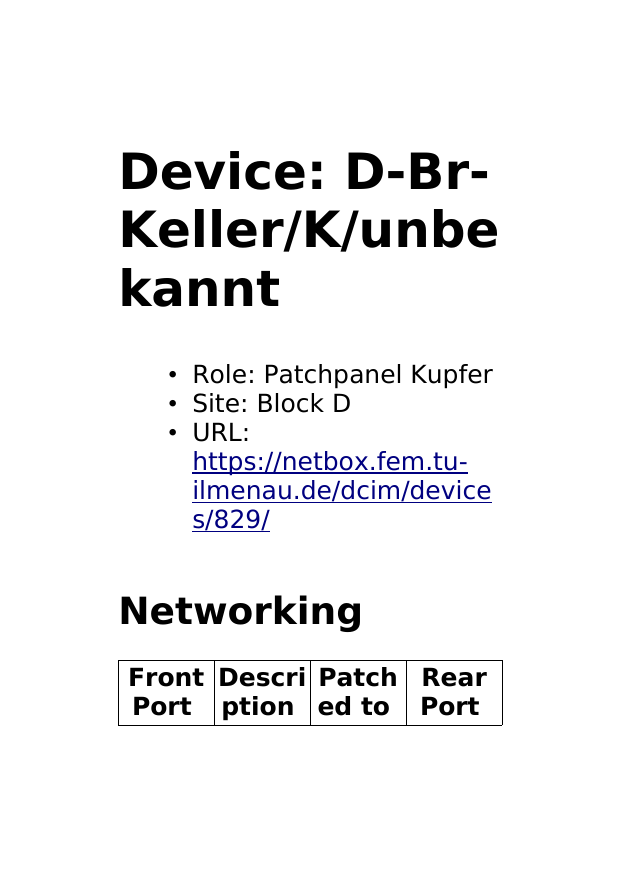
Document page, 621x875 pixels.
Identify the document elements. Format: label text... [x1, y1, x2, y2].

table_header Front Port [119, 661, 214, 724]
table_header Rear Port [407, 661, 502, 724]
table_header Patched to [311, 661, 406, 724]
subtitle Device: D-Br-Keller/K/unbekannt [118, 143, 502, 318]
table_header Description [215, 661, 310, 724]
list URL: https://netbox.fem.tu-ilmenau.de/dcim/devices/829/ [177, 418, 502, 535]
subtitle Networking [118, 589, 502, 633]
list Site: Block D [177, 389, 502, 418]
list Role: Patchpanel Kupfer [177, 360, 502, 389]
